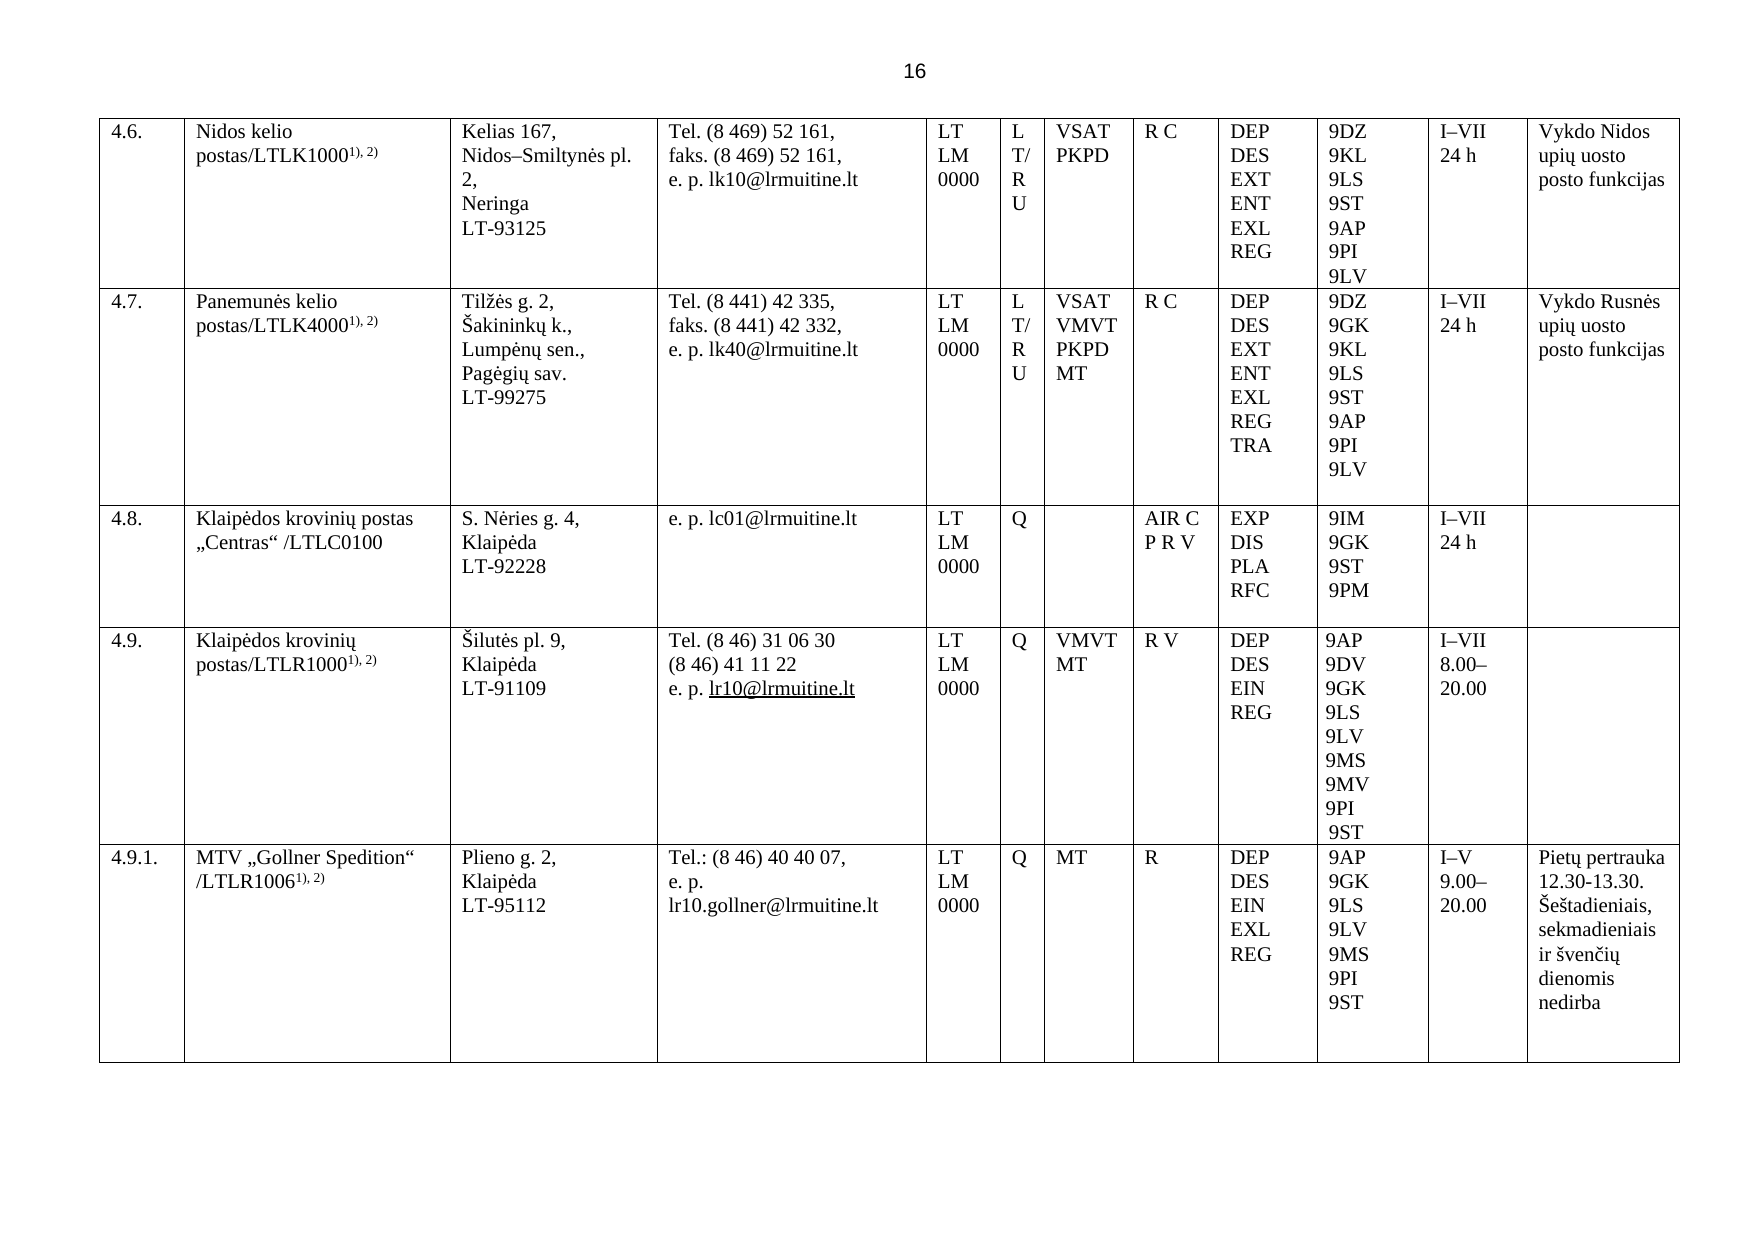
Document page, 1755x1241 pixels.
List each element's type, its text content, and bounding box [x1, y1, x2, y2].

table_cell Q [1001, 506, 1044, 627]
table_cell AIR C P R V [1134, 506, 1218, 627]
table_cell Q [1001, 628, 1044, 844]
table_cell [1045, 506, 1133, 627]
table_cell LT LM 0000 [927, 289, 1000, 505]
table_cell DEP DES EXT ENT EXL REG TRA [1219, 289, 1317, 505]
table_cell 4.6. [100, 119, 184, 288]
table_cell MTV „Gollner Spedition“ /LTLR10061), 2) [185, 845, 450, 1062]
table_cell Q [1001, 845, 1044, 1062]
table_cell LT LM 0000 [927, 845, 1000, 1062]
table_cell VSAT PKPD [1045, 119, 1133, 288]
table_cell Klaipėdos krovinių postas „Centras“ /LTLC0100 [185, 506, 450, 627]
table_cell 9DZ 9KL 9LS 9ST 9AP 9PI 9LV [1318, 119, 1428, 288]
table_cell LT/RU [1001, 119, 1044, 288]
table_cell R [1134, 845, 1218, 1062]
table_cell Vykdo Nidos upių uosto posto funkcijas [1528, 119, 1679, 288]
table_cell 9AP 9GK 9LS 9LV 9MS 9PI 9ST [1318, 845, 1428, 1062]
table_cell EXP DIS PLA RFC [1219, 506, 1317, 627]
table_cell VMVT MT [1045, 628, 1133, 844]
table_cell Tel. (8 469) 52 161, faks. (8 469) 52 161, e. p. lk10@lrmuitine.lt [658, 119, 926, 288]
table_cell Pietų pertrauka 12.30-13.30. Šeštadieniais, sekmadieniais ir švenčių dienomis nedirba [1528, 845, 1679, 1062]
table_cell e. p. lc01@lrmuitine.lt [658, 506, 926, 627]
table_cell Tel.: (8 46) 40 40 07, e. p. lr10.gollner@lrmuitine.lt [658, 845, 926, 1062]
table_cell [1528, 628, 1679, 844]
table_cell LT LM 0000 [927, 628, 1000, 844]
table_cell Šilutės pl. 9, Klaipėda LT-91109 [451, 628, 657, 844]
table_cell DEP DES EXT ENT EXL REG [1219, 119, 1317, 288]
table_cell 9AP 9DV 9GK 9LS 9LV 9MS 9MV 9PI 9ST [1318, 628, 1428, 844]
table_cell S. Nėries g. 4, Klaipėda LT-92228 [451, 506, 657, 627]
table_cell 4.8. [100, 506, 184, 627]
table_cell 9IM 9GK 9ST 9PM [1318, 506, 1428, 627]
table_cell Vykdo Rusnės upių uosto posto funkcijas [1528, 289, 1679, 505]
table_cell I–VII 8.00–20.00 [1429, 628, 1527, 844]
table_cell R C [1134, 119, 1218, 288]
table_cell I–VII 24 h [1429, 119, 1527, 288]
table_cell Tel. (8 441) 42 335, faks. (8 441) 42 332, e. p. lk40@lrmuitine.lt [658, 289, 926, 505]
table_cell 9DZ 9GK 9KL 9LS 9ST 9AP 9PI 9LV [1318, 289, 1428, 505]
table_cell Klaipėdos krovinių postas/LTLR10001), 2) [185, 628, 450, 844]
table_cell R V [1134, 628, 1218, 844]
table_cell I–V 9.00–20.00 [1429, 845, 1527, 1062]
table_cell MT [1045, 845, 1133, 1062]
table_cell Tilžės g. 2, Šakininkų k., Lumpėnų sen., Pagėgių sav. LT-99275 [451, 289, 657, 505]
table_cell VSAT VMVT PKPD MT [1045, 289, 1133, 505]
table_cell Panemunės kelio postas/LTLK40001), 2) [185, 289, 450, 505]
table_cell Plieno g. 2, Klaipėda LT-95112 [451, 845, 657, 1062]
table_cell 4.7. [100, 289, 184, 505]
table_cell R C [1134, 289, 1218, 505]
table_cell I–VII 24 h [1429, 506, 1527, 627]
table_cell LT LM 0000 [927, 506, 1000, 627]
table_cell LT/RU [1001, 289, 1044, 505]
table_cell DEP DES EIN EXL REG [1219, 845, 1317, 1062]
table_cell LT LM 0000 [927, 119, 1000, 288]
table_cell I–VII 24 h [1429, 289, 1527, 505]
table_cell Tel. (8 46) 31 06 30 (8 46) 41 11 22 e. p. lr10@lrmuitine.lt [658, 628, 926, 844]
table_cell Nidos kelio postas/LTLK10001), 2) [185, 119, 450, 288]
table_cell [1528, 506, 1679, 627]
table_cell DEP DES EIN REG [1219, 628, 1317, 844]
table_cell 4.9.1. [100, 845, 184, 1062]
table_cell 4.9. [100, 628, 184, 844]
table_cell Kelias 167, Nidos–Smiltynės pl. 2, Neringa LT-93125 [451, 119, 657, 288]
